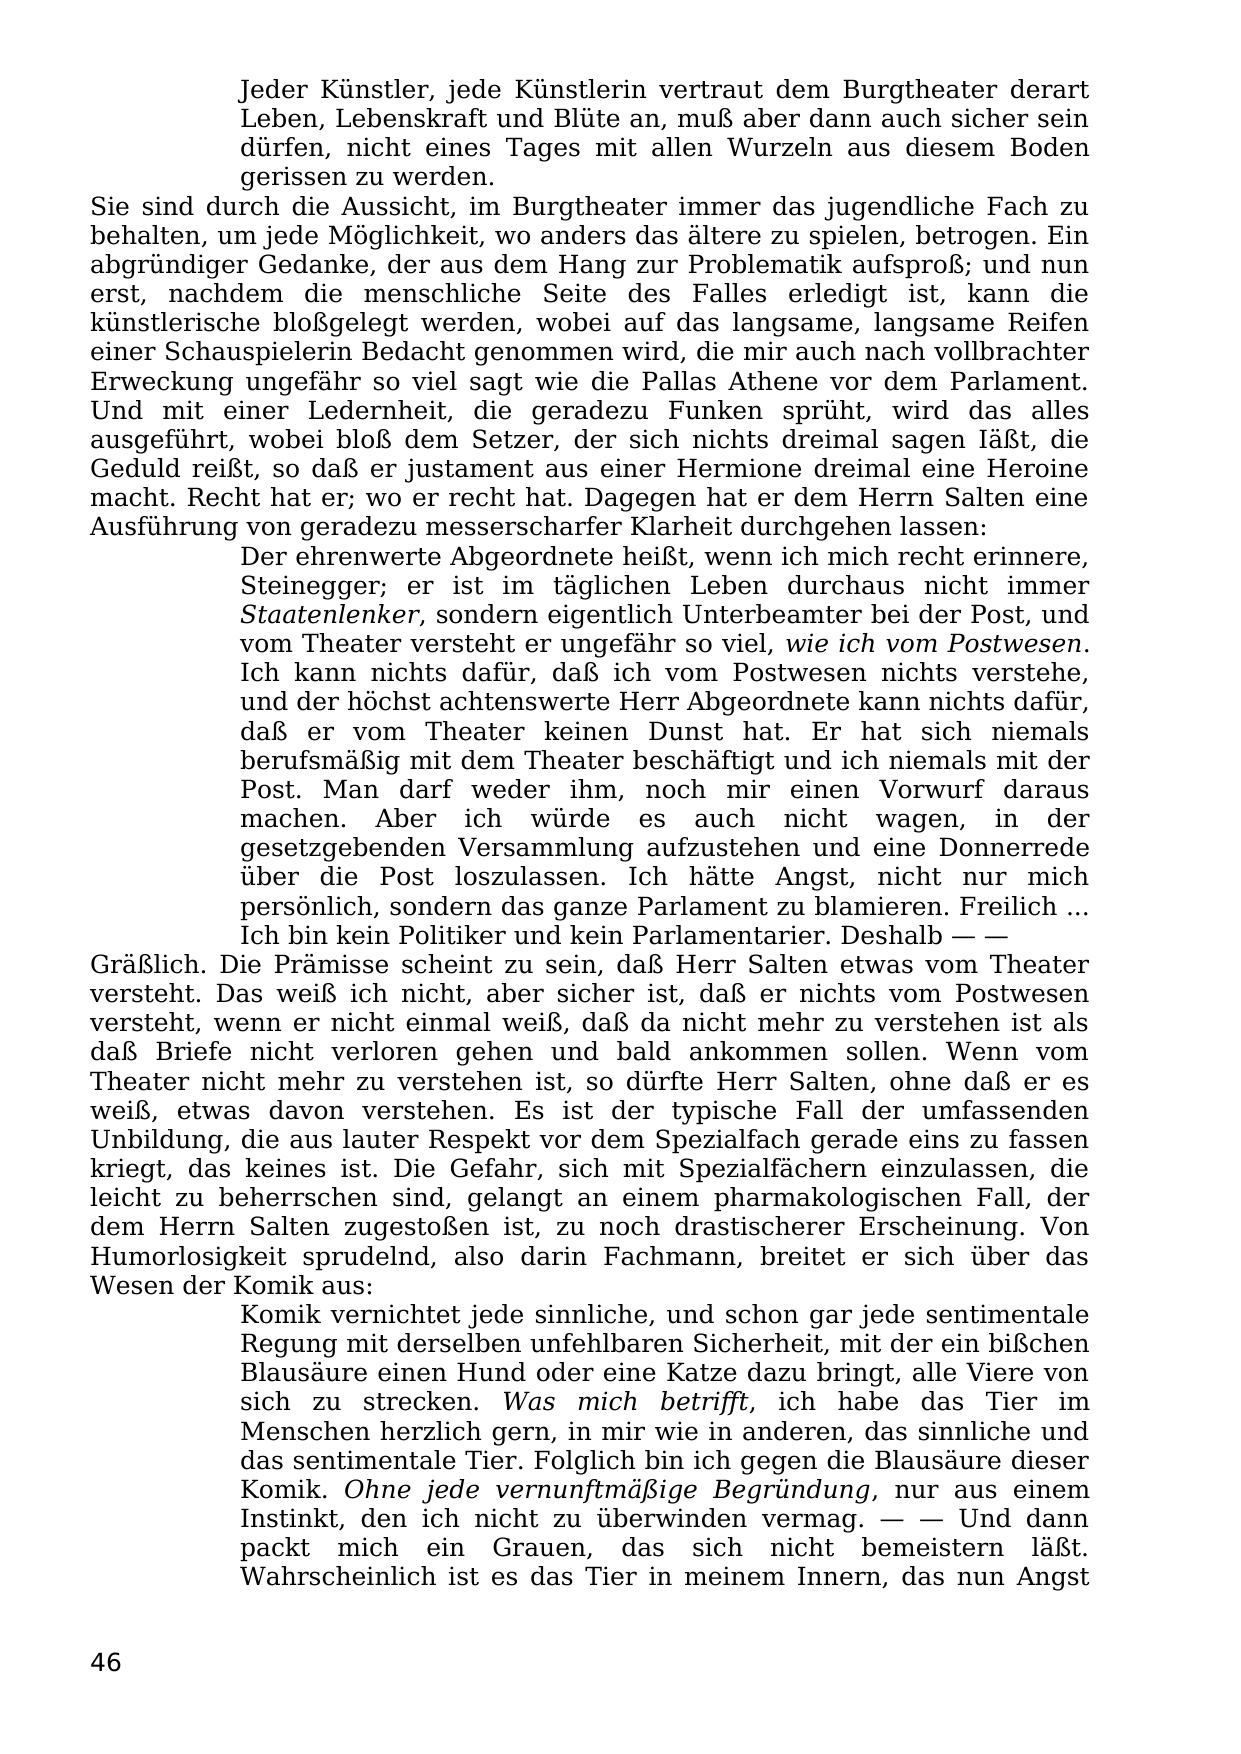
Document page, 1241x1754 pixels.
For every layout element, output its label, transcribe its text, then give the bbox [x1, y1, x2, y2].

text Sie sind durch die Aussicht, im Burgtheater immer das jugendliche Fach zu behalten, um jede Möglichkeit, wo anders das ältere zu spielen, betrogen. Ein abgründiger Gedanke, der aus dem Hang zur Problematik aufsproß; und nun erst, nachdem die menschliche Seite des Falles erledigt ist, kann die künstlerische bloßgelegt werden, wobei auf das langsame, langsame Reifen einer Schauspielerin Bedacht genommen wird, die mir auch nach vollbrachter Erweckung ungefähr so viel sagt wie die Pallas Athene vor dem Parlament. Und mit einer Ledernheit, die geradezu Funken sprüht, wird das alles ausgeführt, wobei bloß dem Setzer, der sich nichts dreimal sagen Iäßt, die Geduld reißt, so daß er justament aus einer Hermione dreimal eine Heroine macht. Recht hat er; wo er recht hat. Dagegen hat er dem Herrn Salten eine Ausführung von geradezu messerscharfer Klarheit durchgehen lassen: [90, 192, 1091, 542]
text Jeder Künstler, jede Künstlerin vertraut dem Burgtheater derart Leben, Lebenskraft und Blüte an, muß aber dann auch sicher sein dürfen, nicht eines Tages mit allen Wurzeln aus diesem Boden gerissen zu werden. [240, 75, 1091, 192]
text Der ehrenwerte Abgeordnete heißt, wenn ich mich recht erinnere, Steinegger; er ist im täglichen Leben durchaus nicht immer Staatenlenker, sondern eigentlich Unterbeamter bei der Post, und vom Theater versteht er ungefähr so viel, wie ich vom Postwesen. Ich kann nichts dafür, daß ich vom Postwesen nichts verstehe, und der höchst achtenswerte Herr Abgeordnete kann nichts dafür, daß er vom Theater keinen Dunst hat. Er hat sich niemals berufsmäßig mit dem Theater beschäftigt und ich niemals mit der Post. Man darf weder ihm, noch mir einen Vorwurf daraus machen. Aber ich würde es auch nicht wagen, in der gesetzgebenden Versammlung aufzustehen und eine Donnerrede über die Post loszulassen. Ich hätte Angst, nicht nur mich persönlich, sondern das ganze Parlament zu blamieren. Freilich ... Ich bin kein Politiker und kein Parlamentarier. Deshalb — — [240, 542, 1091, 950]
text Komik vernichtet jede sinnliche, und schon gar jede sentimentale Regung mit derselben unfehlbaren Sicherheit, mit der ein bißchen Blausäure einen Hund oder eine Katze dazu bringt, alle Viere von sich zu strecken. Was mich betrifft, ich habe das Tier im Menschen herzlich gern, in mir wie in anderen, das sinnliche und das sentimentale Tier. Folglich bin ich gegen die Blausäure dieser Komik. Ohne jede vernunftmäßige Begründung, nur aus einem Instinkt, den ich nicht zu überwinden vermag. — — Und dann packt mich ein Grauen, das sich nicht bemeistern läßt. Wahrscheinlich ist es das Tier in meinem Innern, das nun Angst [240, 1300, 1091, 1592]
text Gräßlich. Die Prämisse scheint zu sein, daß Herr Salten etwas vom Theater versteht. Das weiß ich nicht, aber sicher ist, daß er nichts vom Postwesen versteht, wenn er nicht einmal weiß, daß da nicht mehr zu verstehen ist als daß Briefe nicht verloren gehen und bald ankommen sollen. Wenn vom Theater nicht mehr zu verstehen ist, so dürfte Herr Salten, ohne daß er es weiß, etwas davon verstehen. Es ist der typische Fall der umfassenden Unbildung, die aus lauter Respekt vor dem Spezialfach gerade eins zu fassen kriegt, das keines ist. Die Gefahr, sich mit Spezialfächern einzulassen, die leicht zu beherrschen sind, gelangt an einem pharmakologischen Fall, der dem Herrn Salten zugestoßen ist, zu noch drastischerer Erscheinung. Von Humorlosigkeit sprudelnd, also darin Fachmann, breitet er sich über das Wesen der Komik aus: [90, 950, 1091, 1300]
